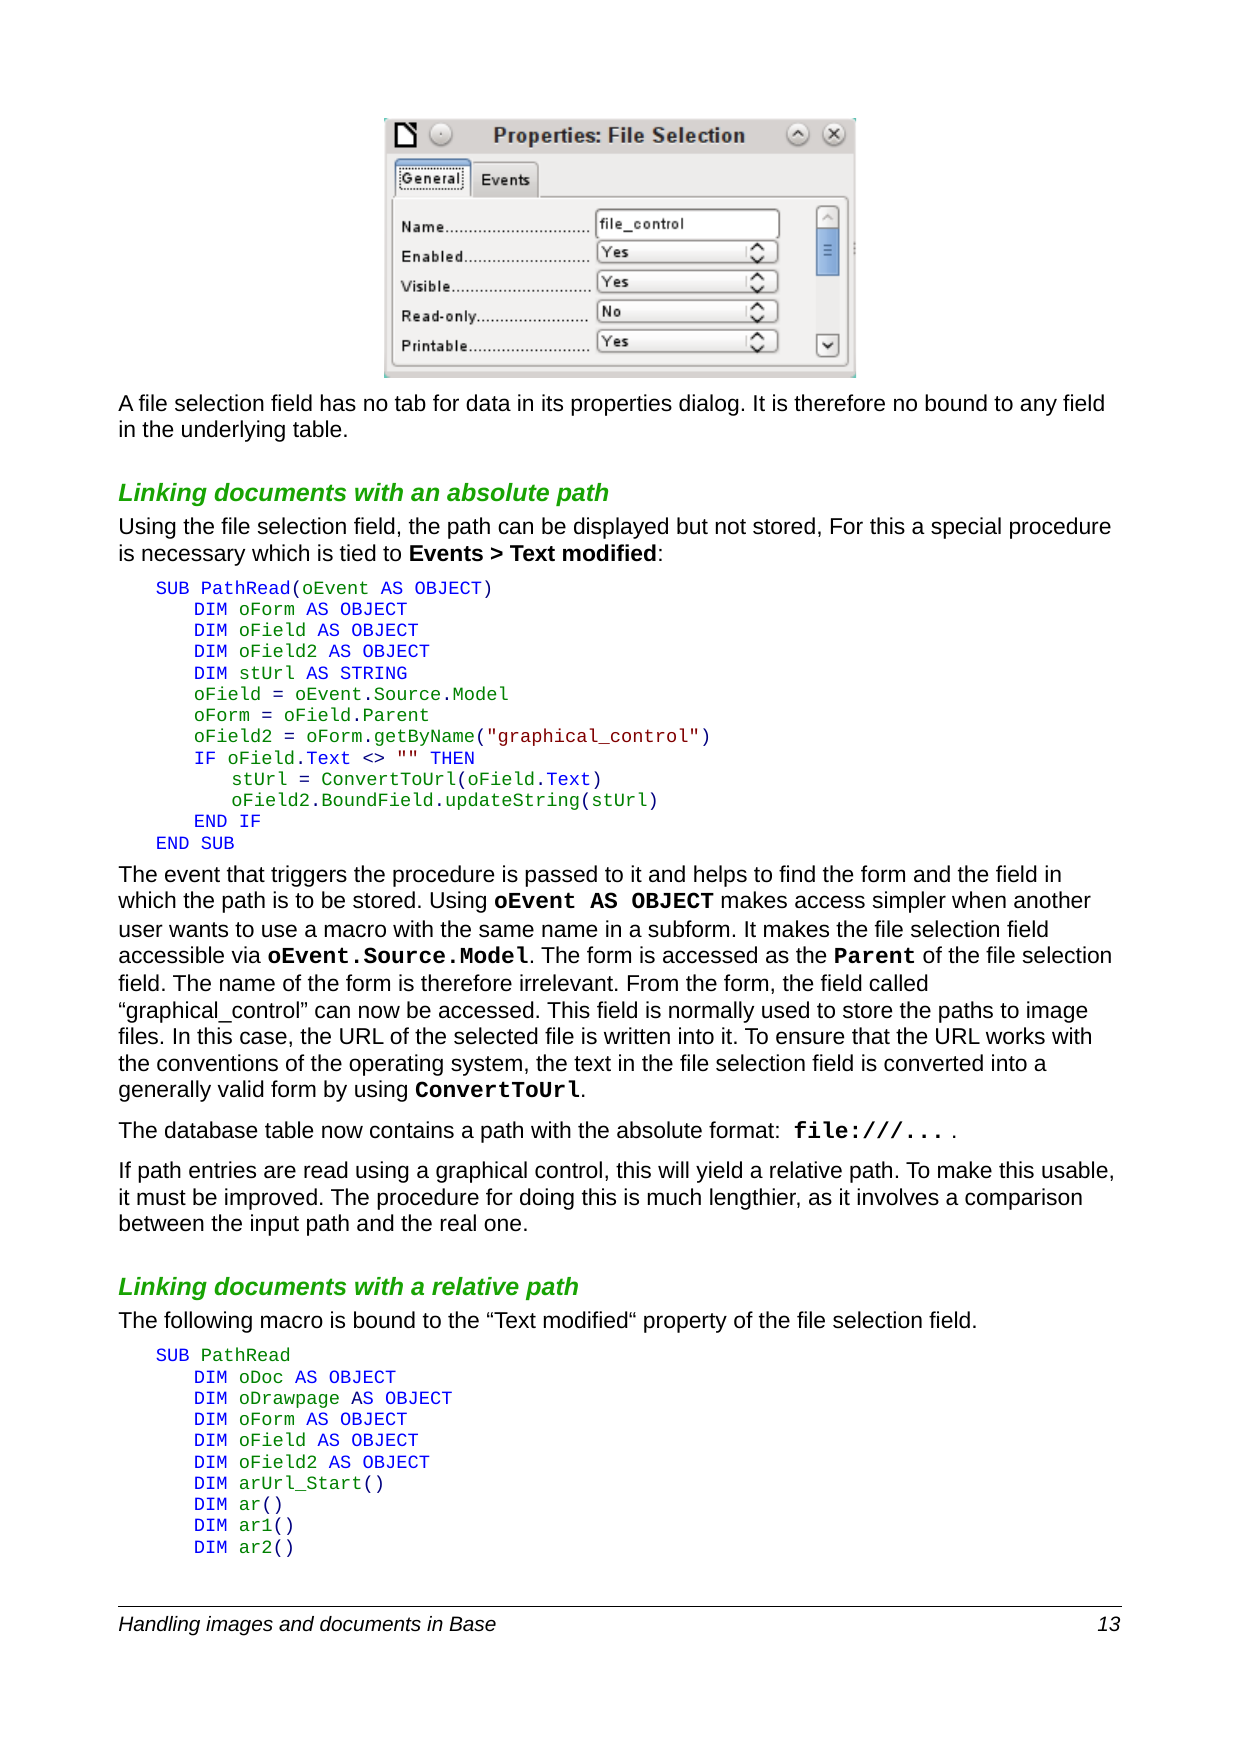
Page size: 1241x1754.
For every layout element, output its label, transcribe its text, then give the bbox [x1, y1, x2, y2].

text The following macro is bound to the “Text modified“ property of the file selection field. [118, 1307, 1122, 1334]
text oField = oEvent.Source.Model [156, 685, 1122, 706]
text The database table now contains a path with the absolute format: file:///... . [118, 1117, 1122, 1145]
text DIM oField2 AS OBJECT [156, 1452, 1122, 1474]
text DIM ar1() [156, 1516, 1122, 1537]
text stUrl = ConvertToUrl(oField.Text) [156, 770, 1122, 791]
picture [384, 118, 857, 378]
text DIM arUrl_Start() [156, 1474, 1122, 1495]
text DIM oForm AS OBJECT [156, 1410, 1122, 1431]
text END SUB [156, 833, 1122, 855]
text DIM oField2 AS OBJECT [156, 642, 1122, 663]
text SUB PathRead(oEvent AS OBJECT) [156, 578, 1122, 600]
text IF oField.Text <> "" THEN [156, 748, 1122, 770]
text oField2 = oForm.getByName("graphical_control") [156, 727, 1122, 748]
text DIM oField AS OBJECT [156, 1431, 1122, 1452]
text DIM stUrl AS STRING [156, 663, 1122, 685]
text END IF [156, 812, 1122, 833]
subtitle Linking documents with a relative path [118, 1272, 1122, 1301]
text Using the file selection field, the path can be displayed but not stored, For this a special procedure is necessary which is tied to Events > Text modified: [118, 513, 1122, 566]
text A file selection field has no tab for data in its properties dialog. It is therefore no bound to any field in the underlying table. [118, 390, 1122, 443]
text oField2.BoundField.updateString(stUrl) [156, 791, 1122, 812]
text SUB PathRead [156, 1346, 1122, 1367]
text DIM ar() [156, 1495, 1122, 1516]
text oForm = oField.Parent [156, 706, 1122, 727]
text DIM oDrawpage AS OBJECT [156, 1389, 1122, 1410]
text DIM oField AS OBJECT [156, 621, 1122, 642]
text DIM oForm AS OBJECT [156, 600, 1122, 621]
text DIM oDoc AS OBJECT [156, 1367, 1122, 1389]
subtitle Linking documents with an absolute path [118, 478, 1122, 507]
text If path entries are read using a graphical control, this will yield a relative path. To make this usable, it must be improved. The procedure for doing this is much lengthier, as it involves a comparison between the input path and the real one. [118, 1157, 1122, 1237]
text DIM ar2() [156, 1537, 1122, 1559]
text The event that triggers the procedure is passed to it and helps to find the form and the field in which the path is to be stored. Using oEvent AS OBJECT makes access simpler when another user wants to use a macro with the same name in a subform. It makes the file selection field accessible via oEvent.Source.Model. The form is accessed as the Parent of the file selection field. The name of the form is therefore irrelevant. From the form, the field called “graphical_control” can now be accessed. This field is normally used to store the paths to image files. In this case, the URL of the selected file is written into it. To ensure that the URL works with the conventions of the operating system, the text in the file selection field is converted into a generally valid form by using ConvertToUrl. [118, 861, 1122, 1104]
